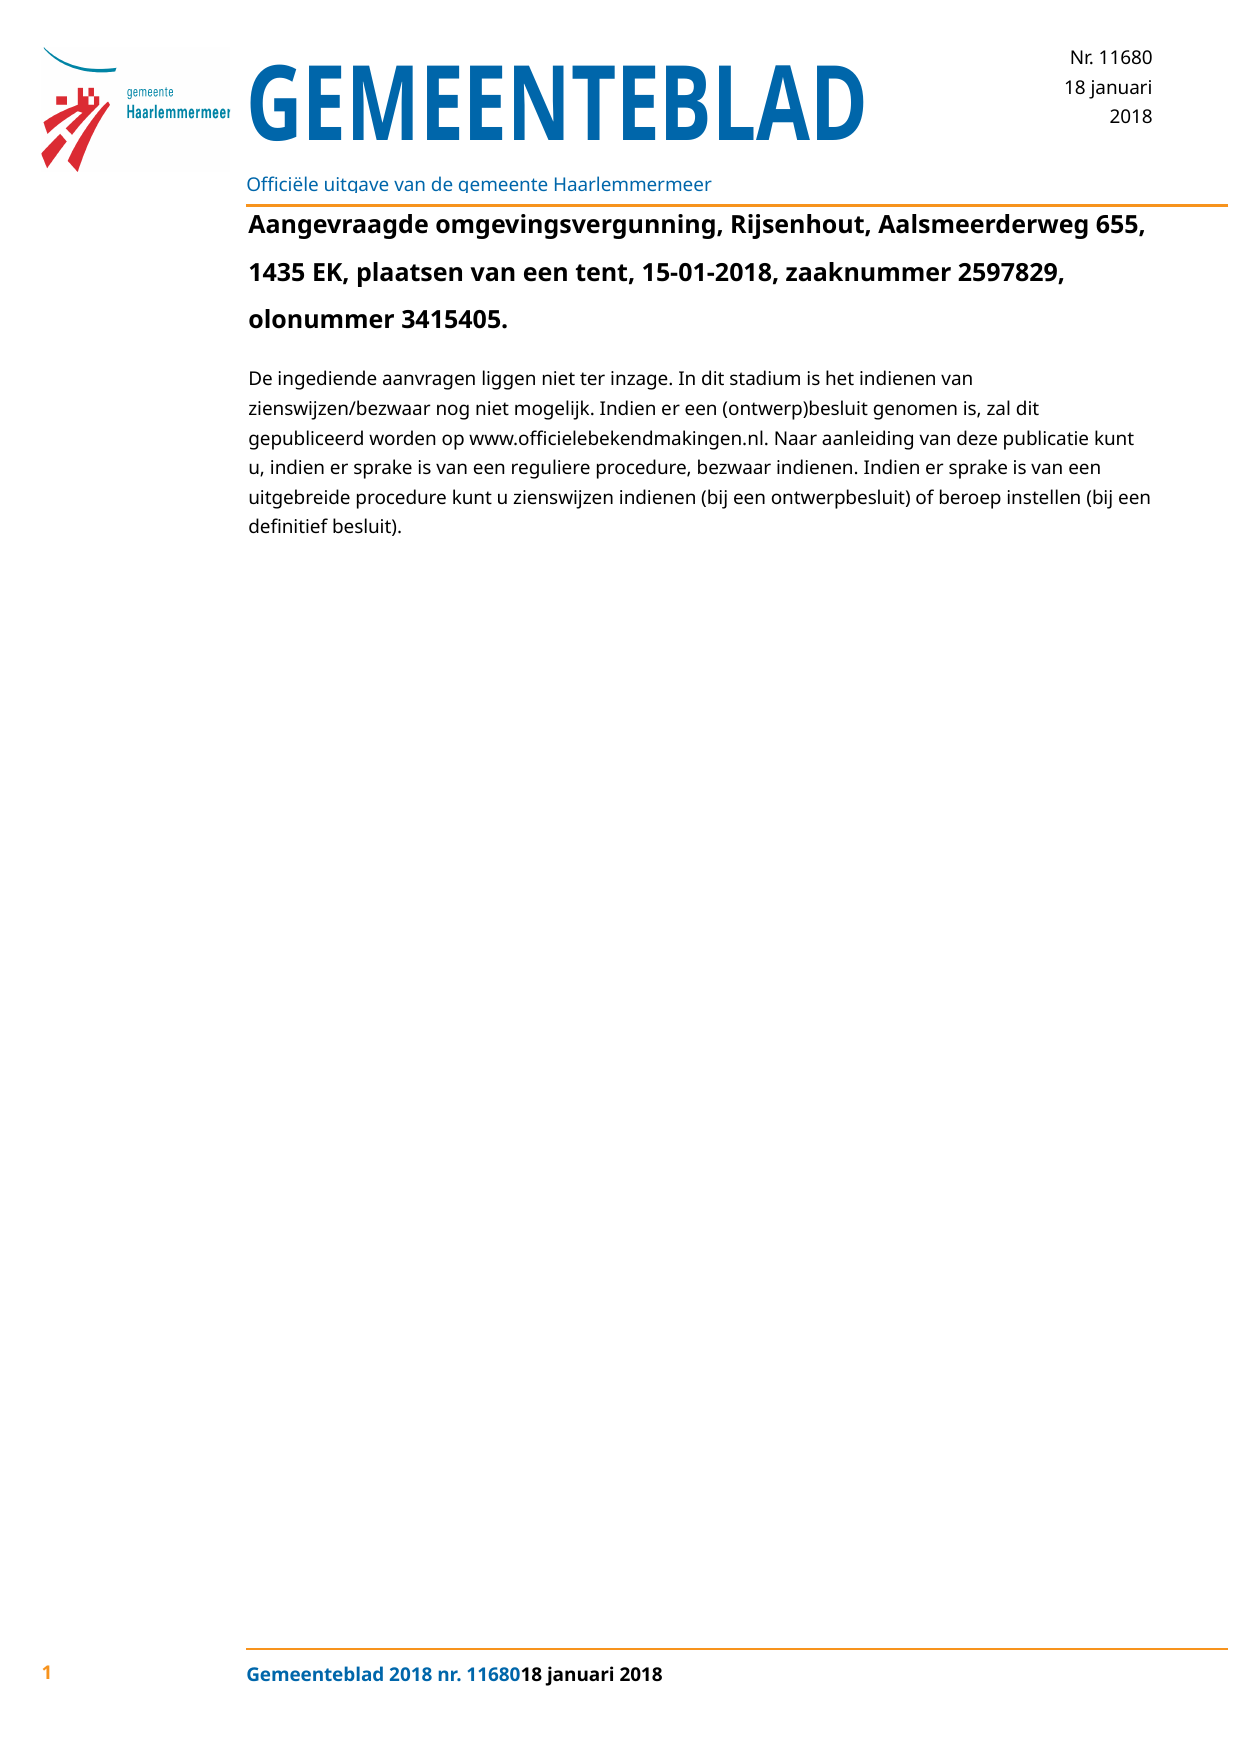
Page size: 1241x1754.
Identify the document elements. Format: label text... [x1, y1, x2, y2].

text De ingediende aanvragen liggen niet ter inzage. In dit stadium is het indienen van zienswijzen/bezwaar nog niet mogelijk. Indien er een (ontwerp)besluit genomen is, zal dit gepubliceerd worden op www.officielebekendmakingen.nl. Naar aanleiding van deze publicatie kunt u, indien er sprake is van een reguliere procedure, bezwaar indienen. Indien er sprake is van een uitgebreide procedure kunt u zienswijzen indienen (bij een ontwerpbesluit) of beroep instellen (bij een definitief besluit). [248, 366, 1152, 539]
picture [41, 47, 231, 172]
text Aangevraagde omgevingsvergunning, Rijsenhout, Aalsmeerderweg 655, 1435 EK, plaatsen van een tent, 15-01-2018, zaaknummer 2597829, olonummer 3415405. [248, 207, 1152, 336]
